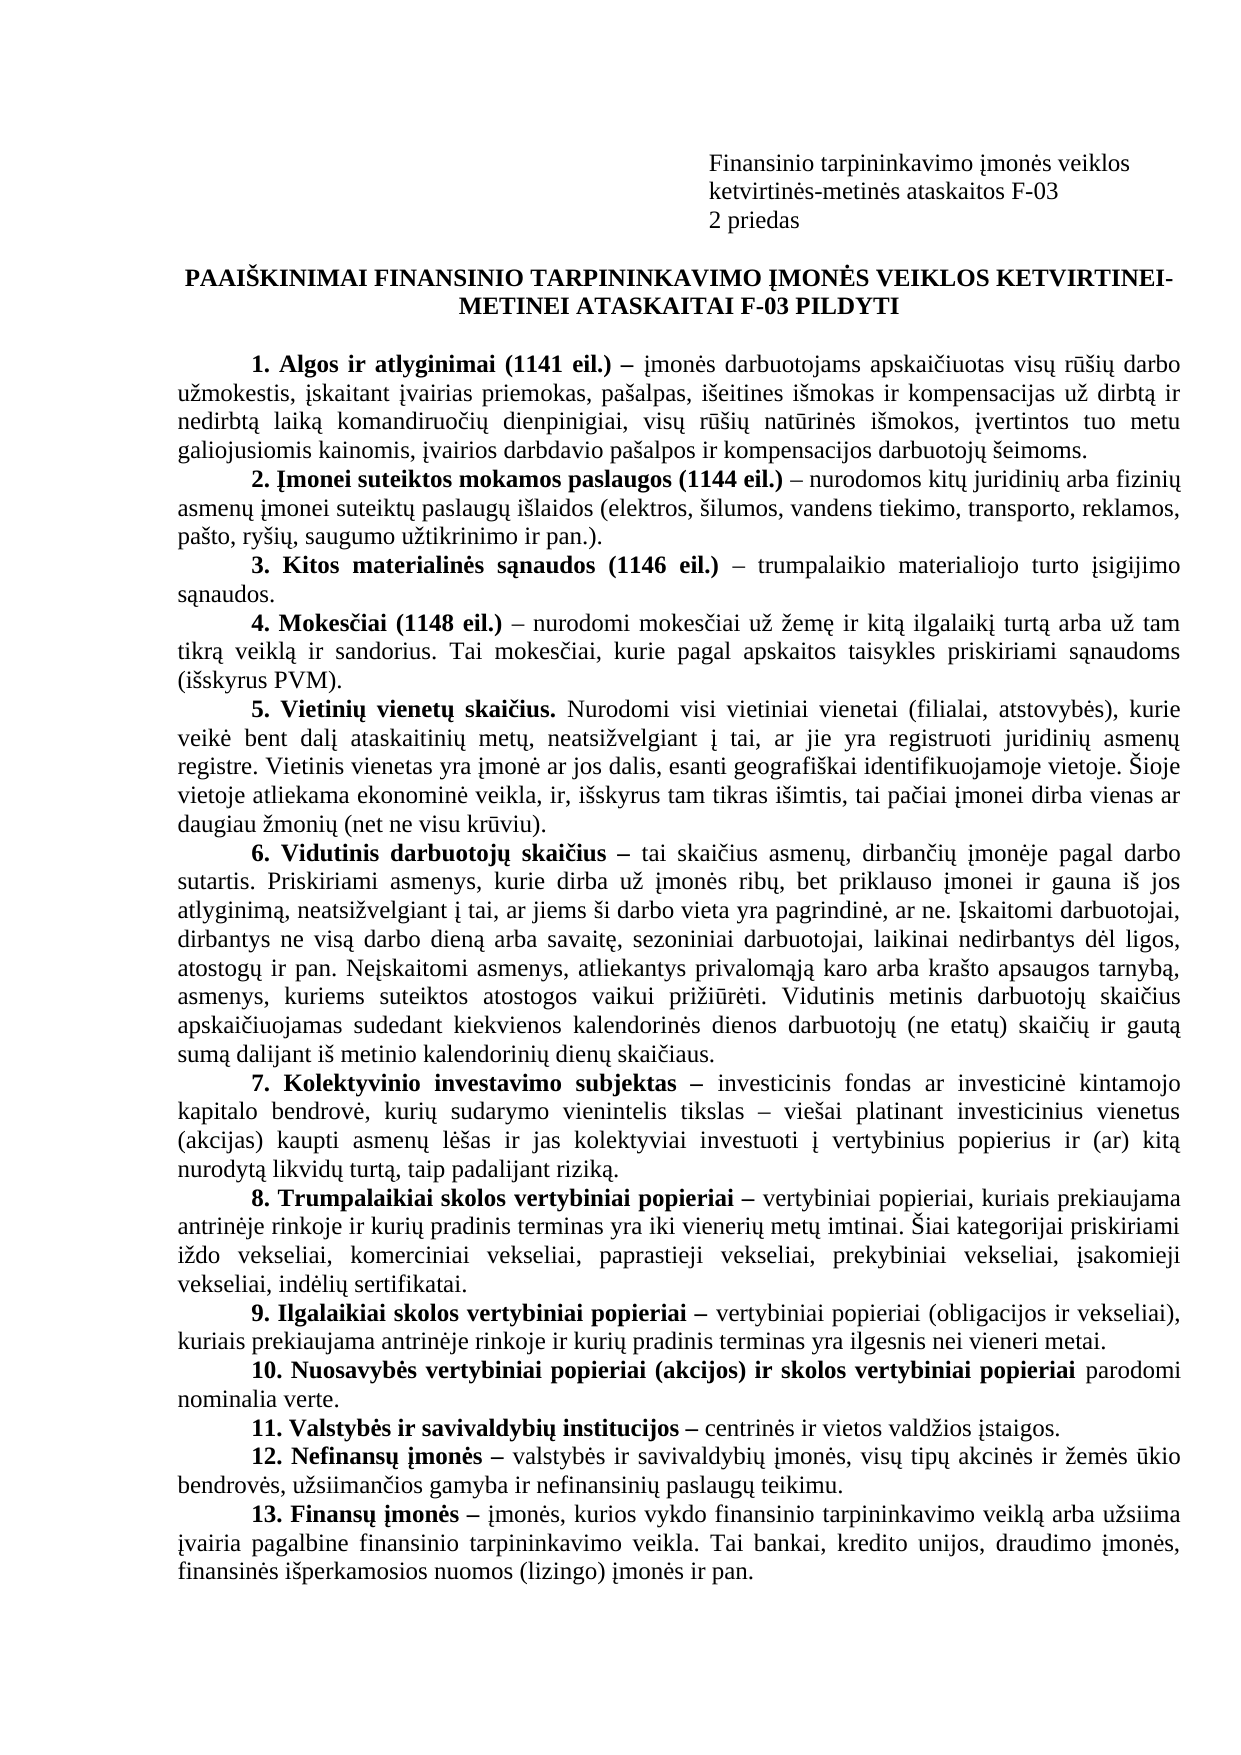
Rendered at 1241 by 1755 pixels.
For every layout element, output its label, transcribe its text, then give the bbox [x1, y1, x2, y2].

text 8. Trumpalaikiai skolos vertybiniai popieriai – vertybiniai popieriai, kuriais prekiaujama antrinėje rinkoje ir kurių pradinis terminas yra iki vienerių metų imtinai. Šiai kategorijai priskiriami iždo vekseliai, komerciniai vekseliai, paprastieji vekseliai, prekybiniai vekseliai, įsakomieji vekseliai, indėlių sertifikatai. [177, 1183, 1181, 1298]
text 6. Vidutinis darbuotojų skaičius – tai skaičius asmenų, dirbančių įmonėje pagal darbo sutartis. Priskiriami asmenys, kurie dirba už įmonės ribų, bet priklauso įmonei ir gauna iš jos atlyginimą, neatsižvelgiant į tai, ar jiems ši darbo vieta yra pagrindinė, ar ne. Įskaitomi darbuotojai, dirbantys ne visą darbo dieną arba savaitę, sezoniniai darbuotojai, laikinai nedirbantys dėl ligos, atostogų ir pan. Neįskaitomi asmenys, atliekantys privalomąją karo arba krašto apsaugos tarnybą, asmenys, kuriems suteiktos atostogos vaikui prižiūrėti. Vidutinis metinis darbuotojų skaičius apskaičiuojamas sudedant kiekvienos kalendorinės dienos darbuotojų (ne etatų) skaičių ir gautą sumą dalijant iš metinio kalendorinių dienų skaičiaus. [177, 838, 1181, 1068]
text Finansinio tarpininkavimo įmonės veiklos [177, 148, 1181, 176]
text 10. Nuosavybės vertybiniai popieriai (akcijos) ir skolos vertybiniai popieriai parodomi nominalia verte. [177, 1355, 1181, 1413]
text 13. Finansų įmonės – įmonės, kurios vykdo finansinio tarpininkavimo veiklą arba užsiima įvairia pagalbine finansinio tarpininkavimo veikla. Tai bankai, kredito unijos, draudimo įmonės, finansinės išperkamosios nuomos (lizingo) įmonės ir pan. [177, 1499, 1181, 1585]
text 5. Vietinių vienetų skaičius. Nurodomi visi vietiniai vienetai (filialai, atstovybės), kurie veikė bent dalį ataskaitinių metų, neatsižvelgiant į tai, ar jie yra registruoti juridinių asmenų registre. Vietinis vienetas yra įmonė ar jos dalis, esanti geografiškai identifikuojamoje vietoje. Šioje vietoje atliekama ekonominė veikla, ir, išskyrus tam tikras išimtis, tai pačiai įmonei dirba vienas ar daugiau žmonių (net ne visu krūviu). [177, 694, 1181, 838]
text 7. Kolektyvinio investavimo subjektas – investicinis fondas ar investicinė kintamojo kapitalo bendrovė, kurių sudarymo vienintelis tikslas – viešai platinant investicinius vienetus (akcijas) kaupti asmenų lėšas ir jas kolektyviai investuoti į vertybinius popierius ir (ar) kitą nurodytą likvidų turtą, taip padalijant riziką. [177, 1068, 1181, 1183]
text 2. Įmonei suteiktos mokamos paslaugos (1144 eil.) – nurodomos kitų juridinių arba fizinių asmenų įmonei suteiktų paslaugų išlaidos (elektros, šilumos, vandens tiekimo, transporto, reklamos, pašto, ryšių, saugumo užtikrinimo ir pan.). [177, 464, 1181, 550]
text PAAIŠKINIMAI FINANSINIO TARPININKAVIMO ĮMONĖS VEIKLOS KETVIRTINEI-METINEI ATASKAITAI F-03 PILDYTI [177, 263, 1181, 320]
text 2 priedas [177, 205, 1181, 234]
text 1. Algos ir atlyginimai (1141 eil.) – įmonės darbuotojams apskaičiuotas visų rūšių darbo užmokestis, įskaitant įvairias priemokas, pašalpas, išeitines išmokas ir kompensacijas už dirbtą ir nedirbtą laiką komandiruočių dienpinigiai, visų rūšių natūrinės išmokos, įvertintos tuo metu galiojusiomis kainomis, įvairios darbdavio pašalpos ir kompensacijos darbuotojų šeimoms. [177, 349, 1181, 464]
text 11. Valstybės ir savivaldybių institucijos – centrinės ir vietos valdžios įstaigos. [177, 1413, 1181, 1441]
text 4. Mokesčiai (1148 eil.) – nurodomi mokesčiai už žemę ir kitą ilgalaikį turtą arba už tam tikrą veiklą ir sandorius. Tai mokesčiai, kurie pagal apskaitos taisykles priskiriami sąnaudoms (išskyrus PVM). [177, 608, 1181, 694]
text 3. Kitos materialinės sąnaudos (1146 eil.) – trumpalaikio materialiojo turto įsigijimo sąnaudos. [177, 550, 1181, 608]
text 12. Nefinansų įmonės – valstybės ir savivaldybių įmonės, visų tipų akcinės ir žemės ūkio bendrovės, užsiimančios gamyba ir nefinansinių paslaugų teikimu. [177, 1441, 1181, 1499]
text ketvirtinės-metinės ataskaitos F-03 [177, 176, 1181, 205]
text 9. Ilgalaikiai skolos vertybiniai popieriai – vertybiniai popieriai (obligacijos ir vekseliai), kuriais prekiaujama antrinėje rinkoje ir kurių pradinis terminas yra ilgesnis nei vieneri metai. [177, 1298, 1181, 1355]
